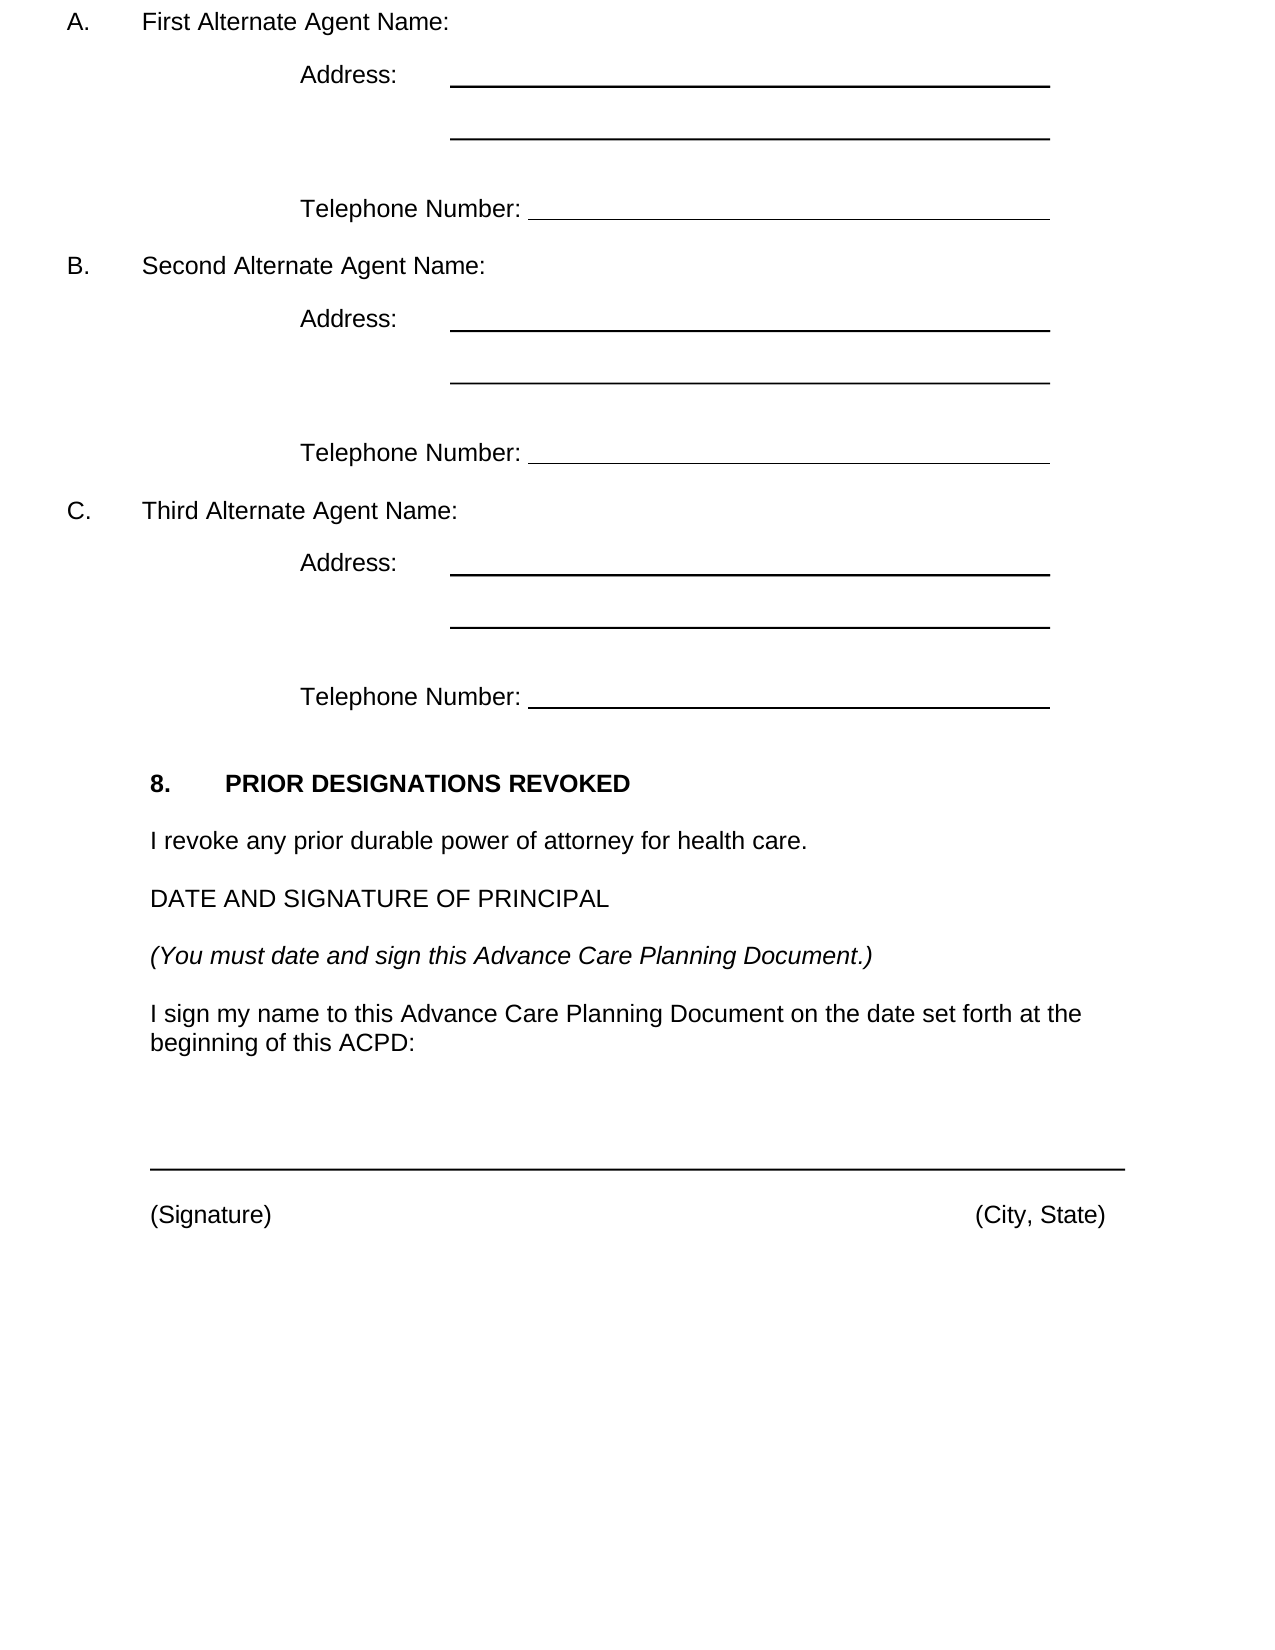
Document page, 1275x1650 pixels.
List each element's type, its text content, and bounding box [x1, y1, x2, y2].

list Second Alternate Agent Name: [67, 251, 564, 280]
subtitle PRIOR DESIGNATIONS REVOKED [150, 769, 1221, 797]
list First Alternate Agent Name: [67, 7, 528, 36]
text Address: [300, 304, 1221, 333]
list Third Alternate Agent Name: [67, 496, 536, 524]
text Telephone Number: [300, 438, 1221, 467]
text (Signature) (City, State) [150, 1200, 1221, 1229]
text Address: [300, 548, 1221, 577]
text (You must date and sign this Advance Care Planning Document.) [150, 941, 1112, 970]
text Telephone Number: [300, 682, 1221, 711]
text Address: [300, 59, 1221, 88]
text Telephone Number: [300, 194, 1221, 223]
text I revoke any prior durable power of attorney for health care. DATE AND SIGNATURE OF PRINCIPAL [150, 826, 868, 912]
text I sign my name to this Advance Care Planning Document on the date set forth at the beginning of this ACPD: [150, 999, 1125, 1056]
